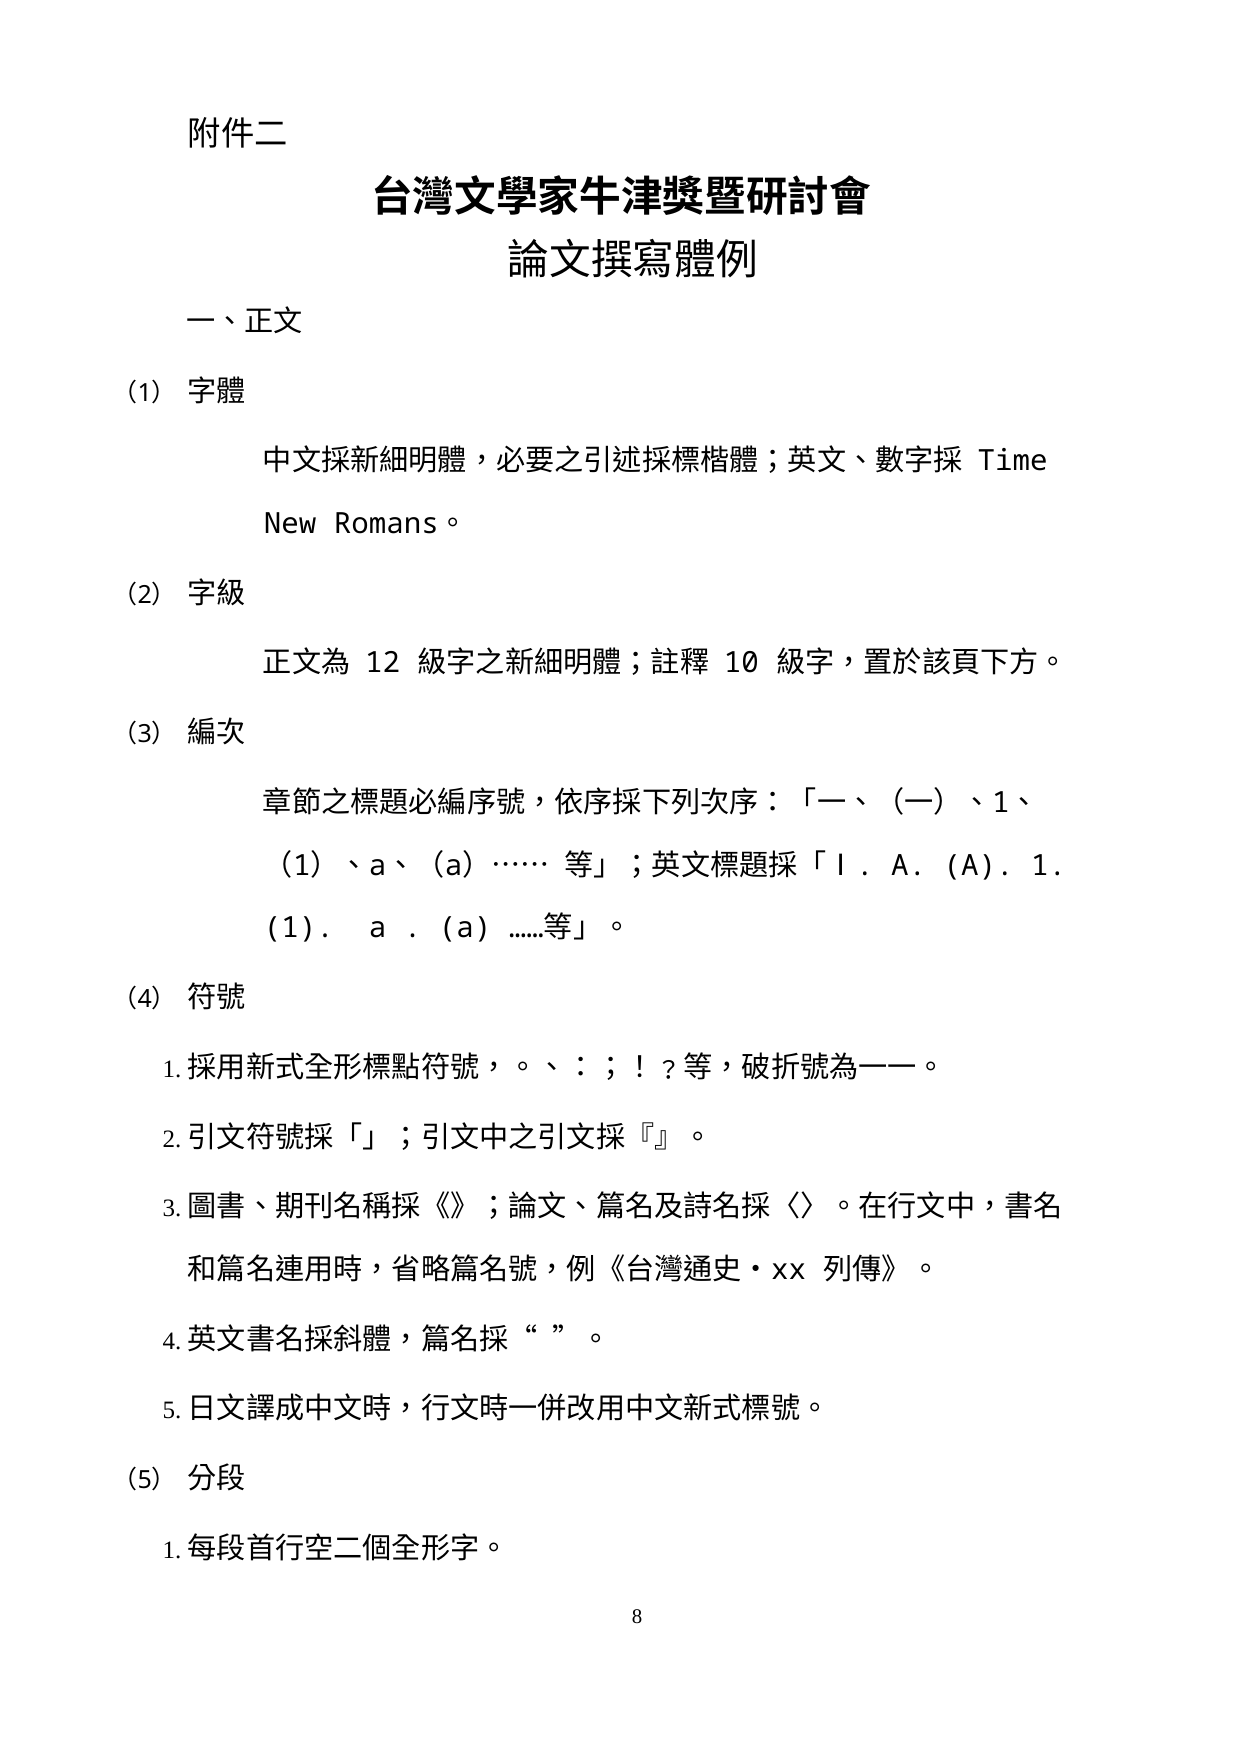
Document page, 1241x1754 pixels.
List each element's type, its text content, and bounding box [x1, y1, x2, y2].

text 台灣文學家牛津獎暨研討會 [128, 152, 1113, 214]
text 中文採新細明體，必要之引述採標楷體；英文、數字採 Time New Romans。 [263, 417, 1078, 542]
text 正文為 12 級字之新細明體；註釋 10 級字，置於該頁下方。 [263, 619, 1078, 681]
list 引文符號採「」；引文中之引文採『』。 [162, 1093, 1078, 1155]
text 一、正文 [186, 277, 1078, 339]
list 字級 [112, 549, 1078, 611]
text 論文撰寫體例 [187, 214, 1078, 277]
list 圖書、期刊名稱採《》；論文、篇名及詩名採〈〉。在行文中，書名和篇名連用時，省略篇名號，例《台灣通史‧xx 列傳》。 [162, 1162, 1078, 1287]
list 英文書名採斜體，篇名採“ ”。 [162, 1295, 1078, 1357]
list 每段首行空二個全形字。 [162, 1504, 1078, 1567]
text 附件二 [187, 89, 1078, 152]
list 採用新式全形標點符號，。、：；！﹖等，破折號為一一。 [162, 1023, 1078, 1085]
list 符號 [112, 953, 1078, 1016]
list 字體 [112, 347, 1078, 409]
text 章節之標題必編序號，依序採下列次序：「一、（一）、1、（1）、a、（a）…… 等」；英文標題採「Ⅰ. A. (A). 1. (1). a . (a) ……等」。 [263, 758, 1078, 946]
list 編次 [112, 688, 1078, 751]
list 分段 [112, 1434, 1078, 1497]
list 日文譯成中文時，行文時一併改用中文新式標號。 [162, 1364, 1078, 1427]
